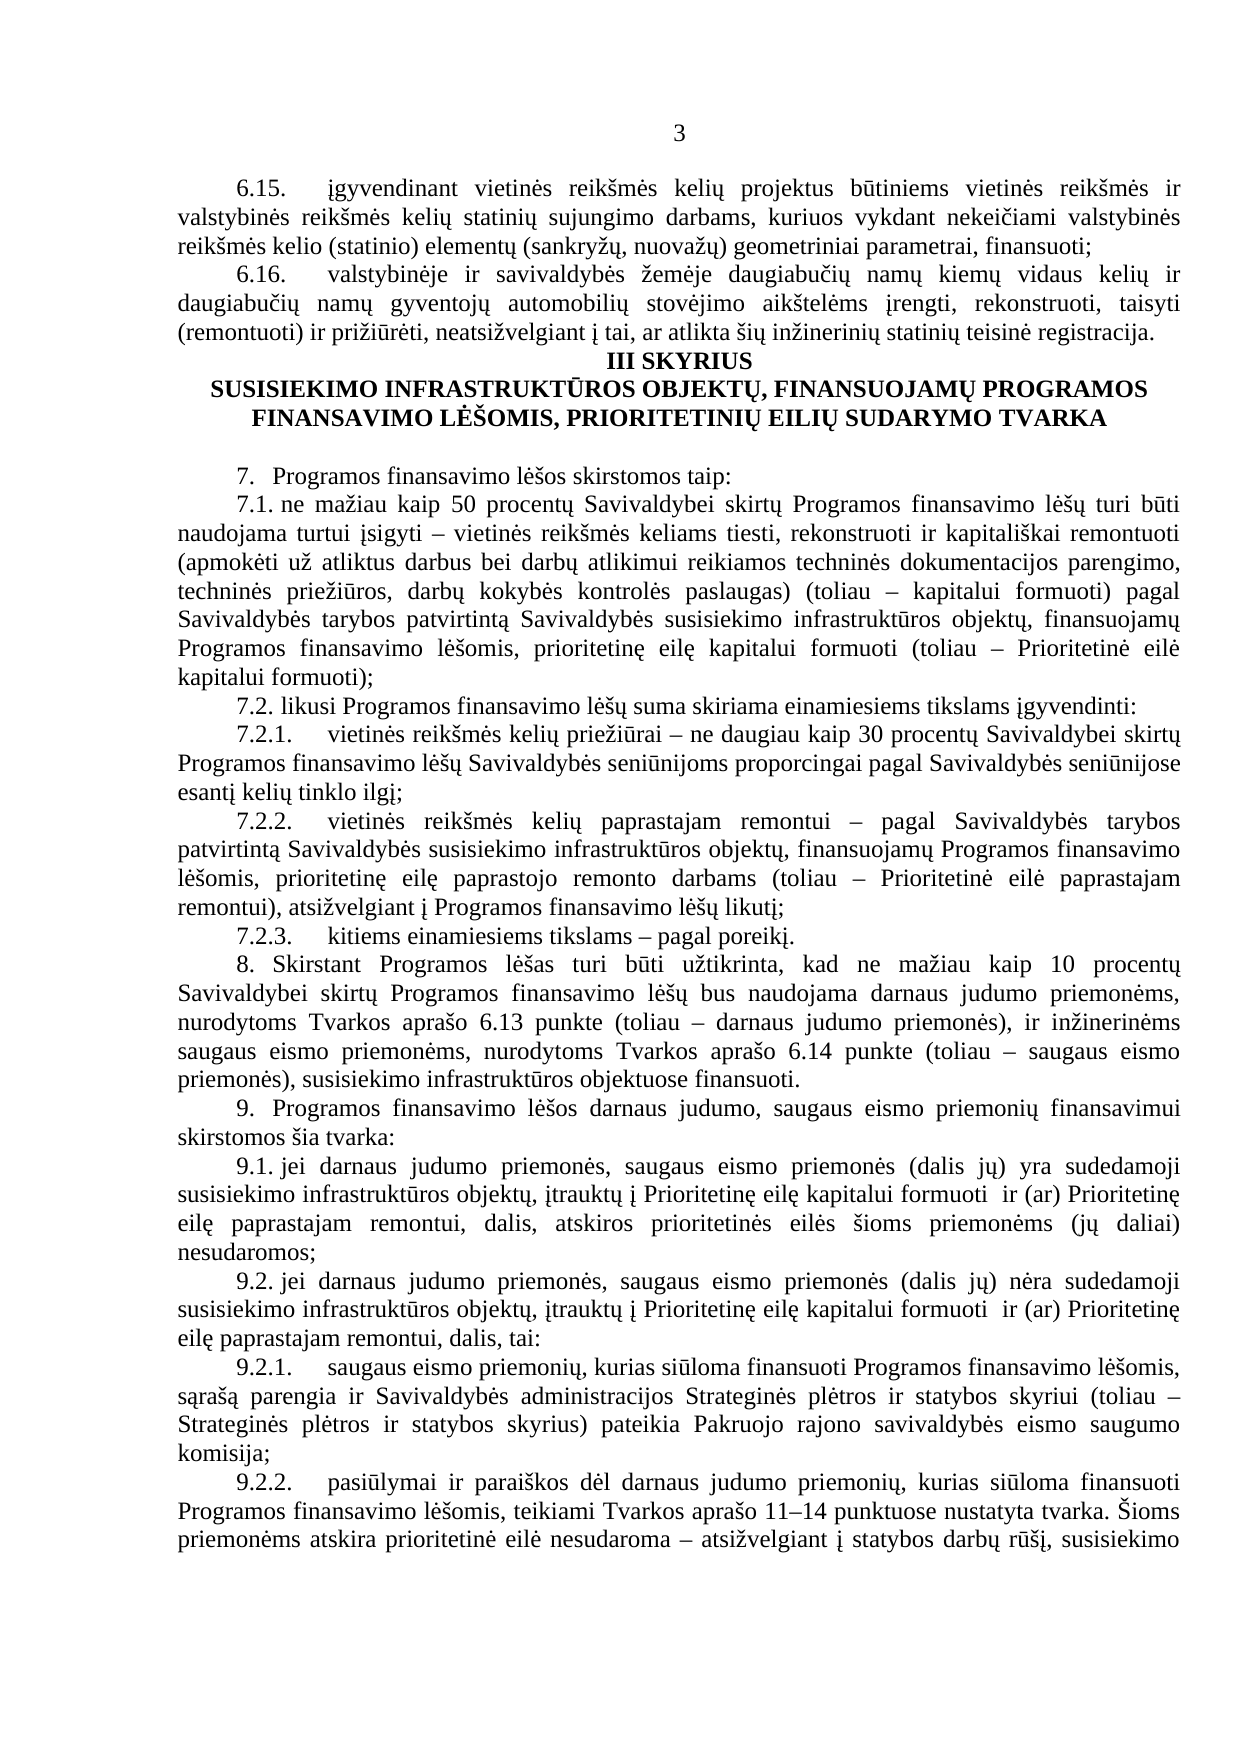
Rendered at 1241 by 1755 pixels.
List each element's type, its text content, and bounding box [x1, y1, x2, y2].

text 9.2. jei darnaus judumo priemonės, saugaus eismo priemonės (dalis jų) nėra sudedamoji susisiekimo infrastruktūros objektų, įtrauktų į Prioritetinę eilę kapitalui formuoti ir (ar) Prioritetinę eilę paprastajam remontui, dalis, tai: [177, 1266, 1181, 1352]
text 7. Programos finansavimo lėšos skirstomos taip: [177, 461, 1181, 489]
text 6.16. valstybinėje ir savivaldybės žemėje daugiabučių namų kiemų vidaus kelių ir daugiabučių namų gyventojų automobilių stovėjimo aikštelėms įrengti, rekonstruoti, taisyti (remontuoti) ir prižiūrėti, neatsižvelgiant į tai, ar atlikta šių inžinerinių statinių teisinė registracija. [177, 259, 1181, 346]
text SUSISIEKIMO INFRASTRUKTŪROS OBJEKTŲ, FINANSUOJAMŲ PROGRAMOS FINANSAVIMO LĖŠOMIS, PRIORITETINIŲ EILIŲ SUDARYMO TVARKA [177, 374, 1181, 432]
text 9.1. jei darnaus judumo priemonės, saugaus eismo priemonės (dalis jų) yra sudedamoji susisiekimo infrastruktūros objektų, įtrauktų į Prioritetinę eilę kapitalui formuoti ir (ar) Prioritetinę eilę paprastajam remontui, dalis, atskiros prioritetinės eilės šioms priemonėms (jų daliai) nesudaromos; [177, 1151, 1181, 1266]
text 8. Skirstant Programos lėšas turi būti užtikrinta, kad ne mažiau kaip 10 procentų Savivaldybei skirtų Programos finansavimo lėšų bus naudojama darnaus judumo priemonėms, nurodytoms Tvarkos aprašo 6.13 punkte (toliau – darnaus judumo priemonės), ir inžinerinėms saugaus eismo priemonėms, nurodytoms Tvarkos aprašo 6.14 punkte (toliau – saugaus eismo priemonės), susisiekimo infrastruktūros objektuose finansuoti. [177, 949, 1181, 1093]
text 6.15. įgyvendinant vietinės reikšmės kelių projektus būtiniems vietinės reikšmės ir valstybinės reikšmės kelių statinių sujungimo darbams, kuriuos vykdant nekeičiami valstybinės reikšmės kelio (statinio) elementų (sankryžų, nuovažų) geometriniai parametrai, finansuoti; [177, 173, 1181, 259]
text 7.2. likusi Programos finansavimo lėšų suma skiriama einamiesiems tikslams įgyvendinti: [177, 691, 1181, 719]
text 9.2.2. pasiūlymai ir paraiškos dėl darnaus judumo priemonių, kurias siūloma finansuoti Programos finansavimo lėšomis, teikiami Tvarkos aprašo 11–14 punktuose nustatyta tvarka. Šioms priemonėms atskira prioritetinė eilė nesudaroma – atsižvelgiant į statybos darbų rūšį, susisiekimo [177, 1467, 1181, 1553]
text 9. Programos finansavimo lėšos darnaus judumo, saugaus eismo priemonių finansavimui skirstomos šia tvarka: [177, 1093, 1181, 1151]
text III SKYRIUS [177, 346, 1181, 374]
text 7.2.1. vietinės reikšmės kelių priežiūrai – ne daugiau kaip 30 procentų Savivaldybei skirtų Programos finansavimo lėšų Savivaldybės seniūnijoms proporcingai pagal Savivaldybės seniūnijose esantį kelių tinklo ilgį; [177, 719, 1181, 806]
text 7.2.2. vietinės reikšmės kelių paprastajam remontui – pagal Savivaldybės tarybos patvirtintą Savivaldybės susisiekimo infrastruktūros objektų, finansuojamų Programos finansavimo lėšomis, prioritetinę eilę paprastojo remonto darbams (toliau – Prioritetinė eilė paprastajam remontui), atsižvelgiant į Programos finansavimo lėšų likutį; [177, 806, 1181, 921]
text 9.2.1. saugaus eismo priemonių, kurias siūloma finansuoti Programos finansavimo lėšomis, sąrašą parengia ir Savivaldybės administracijos Strateginės plėtros ir statybos skyriui (toliau – Strateginės plėtros ir statybos skyrius) pateikia Pakruojo rajono savivaldybės eismo saugumo komisija; [177, 1352, 1181, 1467]
text 7.2.3. kitiems einamiesiems tikslams – pagal poreikį. [177, 921, 1181, 949]
text 7.1. ne mažiau kaip 50 procentų Savivaldybei skirtų Programos finansavimo lėšų turi būti naudojama turtui įsigyti – vietinės reikšmės keliams tiesti, rekonstruoti ir kapitališkai remontuoti (apmokėti už atliktus darbus bei darbų atlikimui reikiamos techninės dokumentacijos parengimo, techninės priežiūros, darbų kokybės kontrolės paslaugas) (toliau – kapitalui formuoti) pagal Savivaldybės tarybos patvirtintą Savivaldybės susisiekimo infrastruktūros objektų, finansuojamų Programos finansavimo lėšomis, prioritetinę eilę kapitalui formuoti (toliau – Prioritetinė eilė kapitalui formuoti); [177, 489, 1181, 691]
